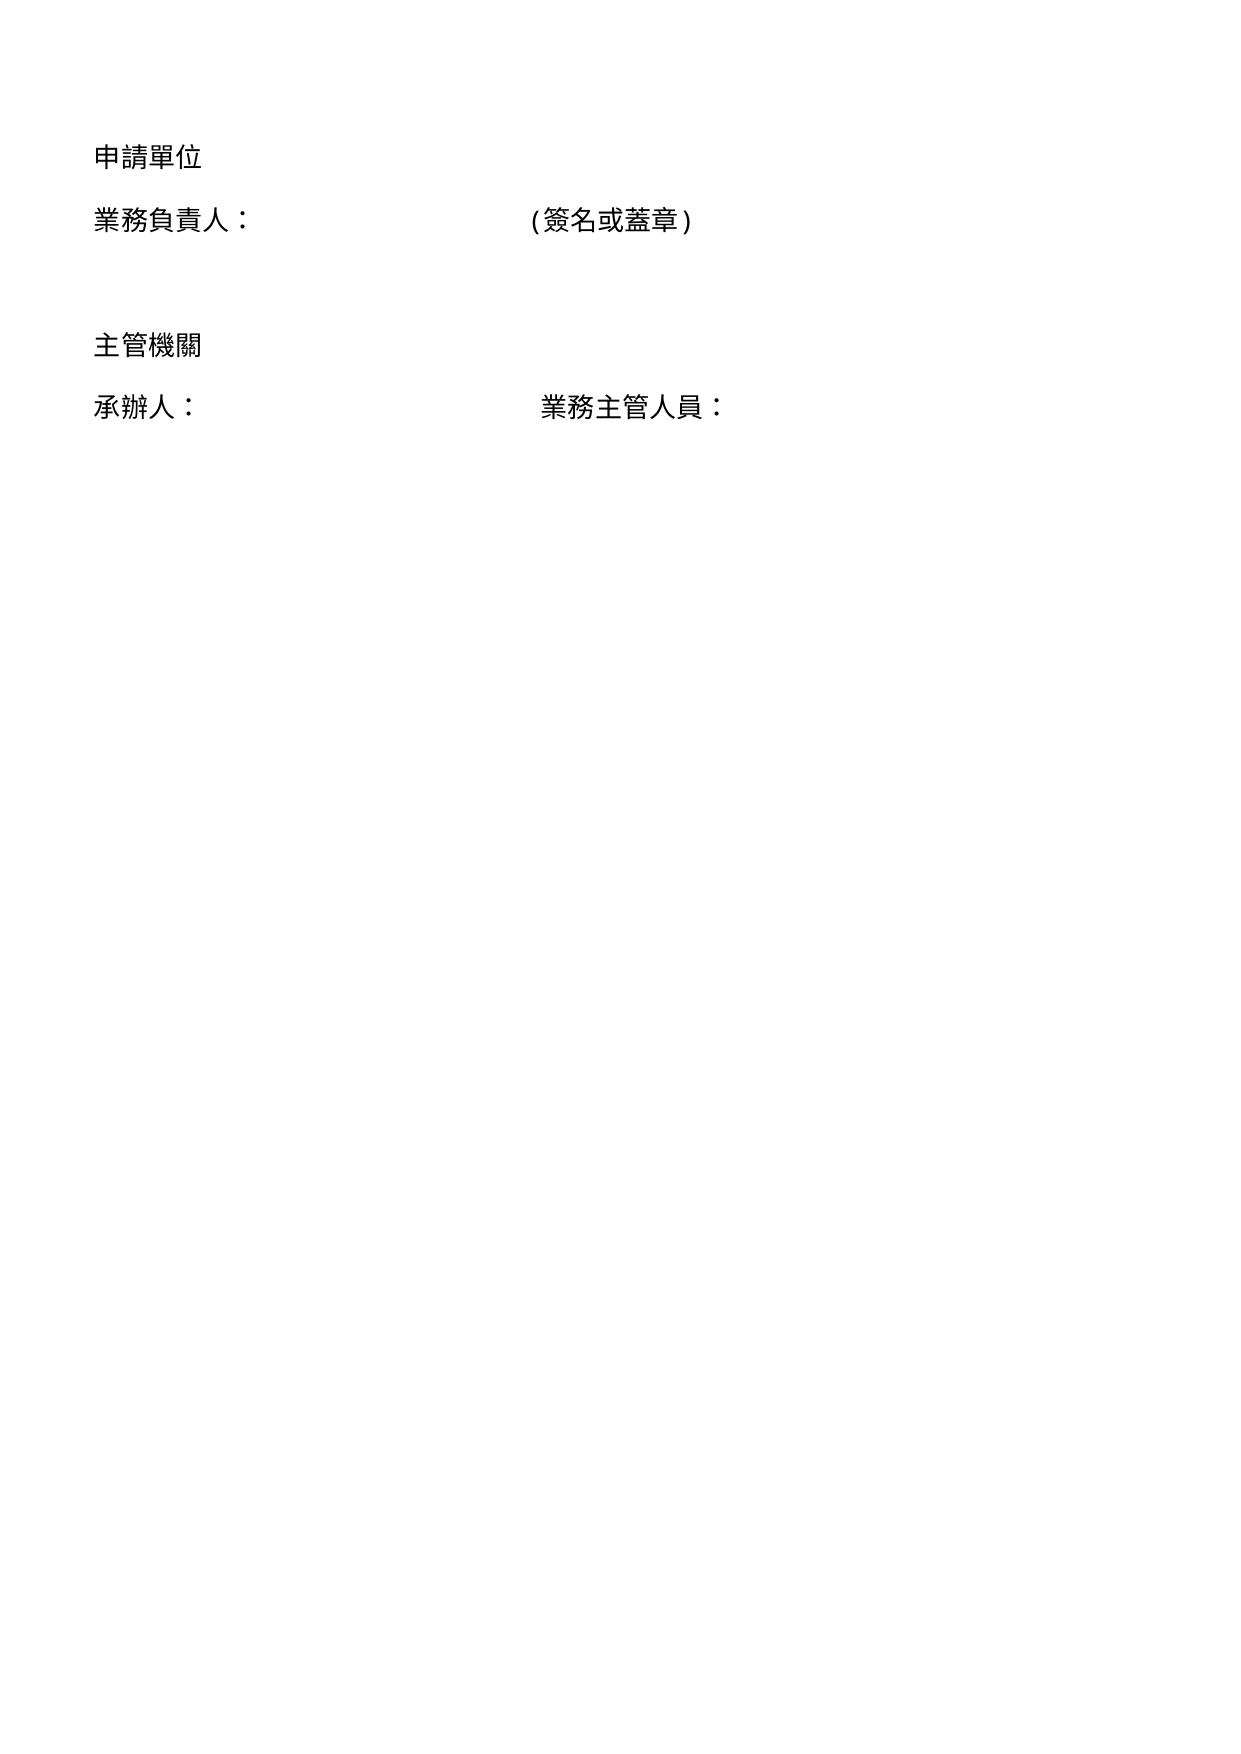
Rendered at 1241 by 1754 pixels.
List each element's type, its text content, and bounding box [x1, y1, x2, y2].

text 承辦人： 業務主管人員： [94, 364, 1162, 427]
text 申請單位 [94, 114, 1162, 177]
text 業務負責人： (簽名或蓋章) [94, 177, 1162, 239]
text 主管機關 [94, 302, 1162, 364]
